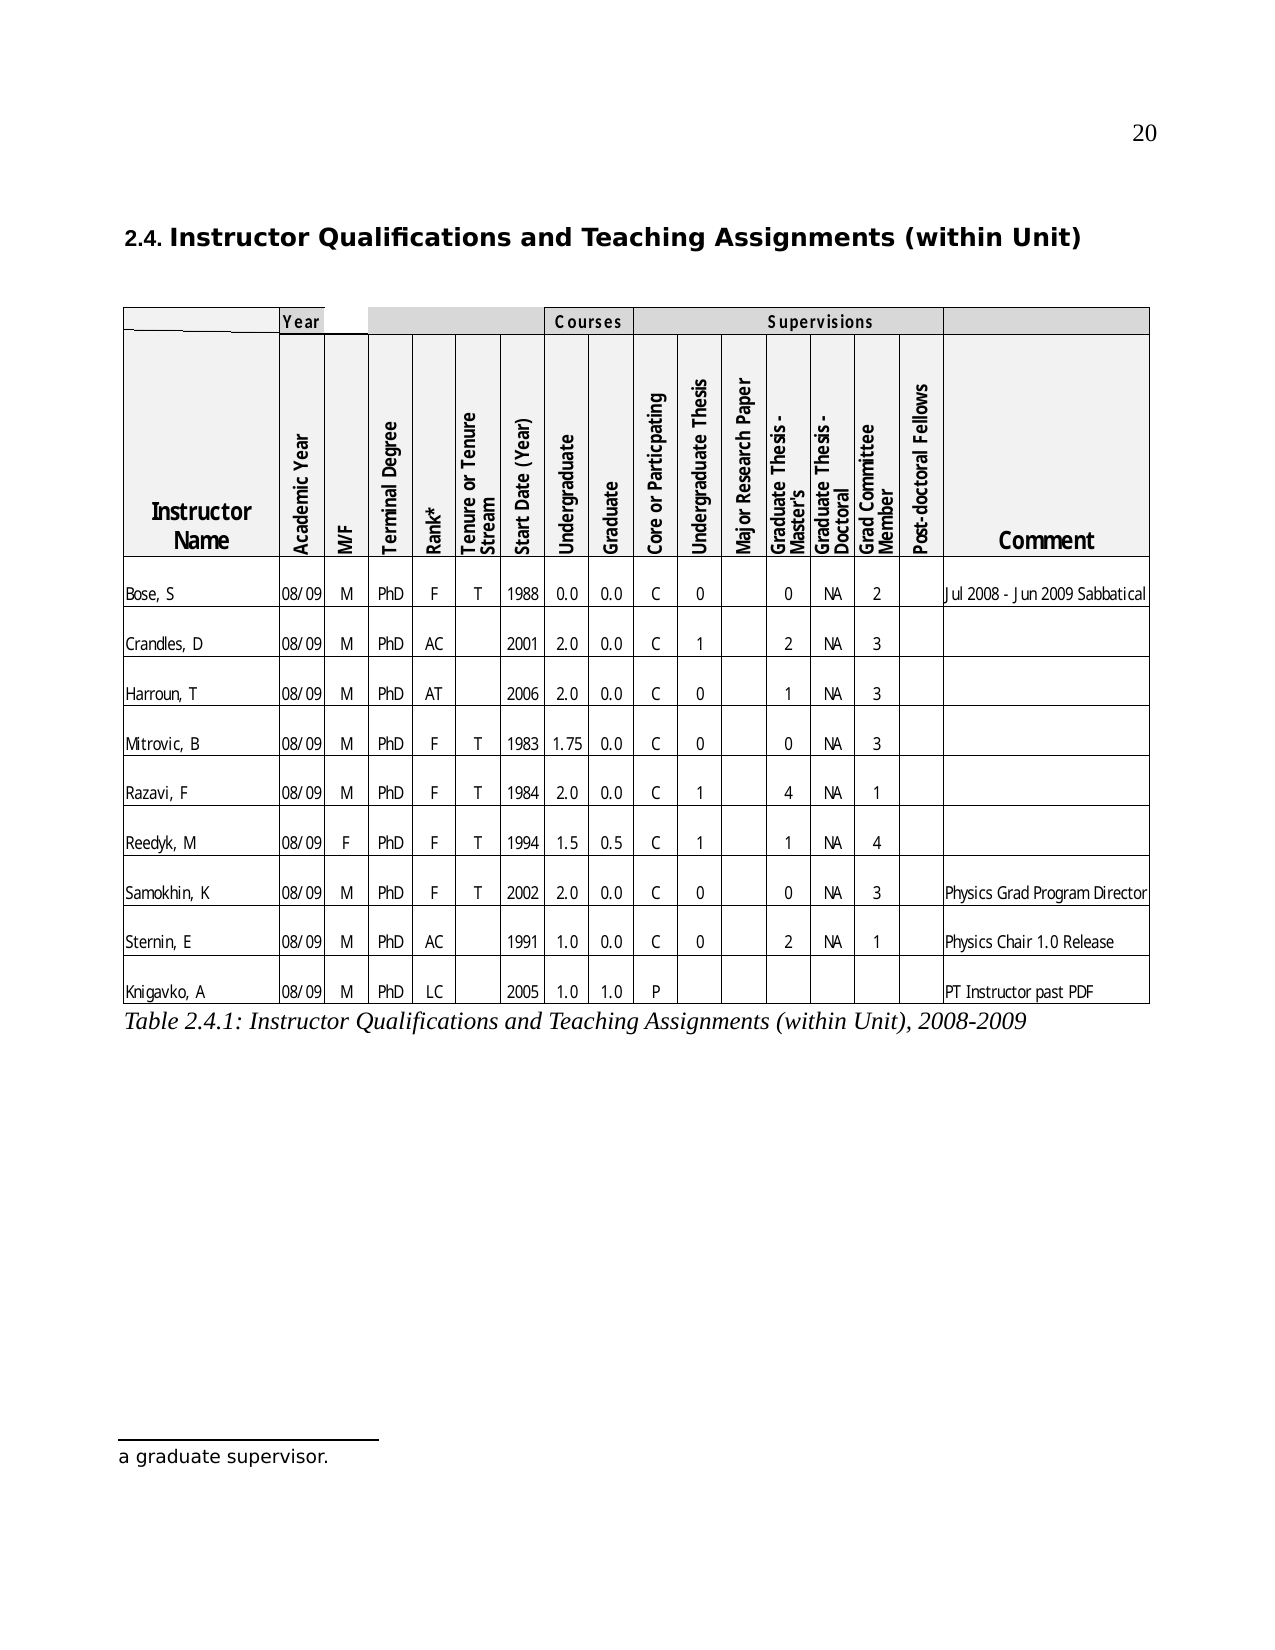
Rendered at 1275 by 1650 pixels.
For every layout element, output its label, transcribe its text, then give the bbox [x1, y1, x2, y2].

subtitle Instructor Qualifications and Teaching Assignments (within Unit) [118, 223, 1157, 252]
text a graduate supervisor. [118, 1446, 1157, 1468]
text Table 2.4.1: Instructor Qualifications and Teaching Assignments (within Unit), 2008-2009 [124, 307, 1151, 1035]
